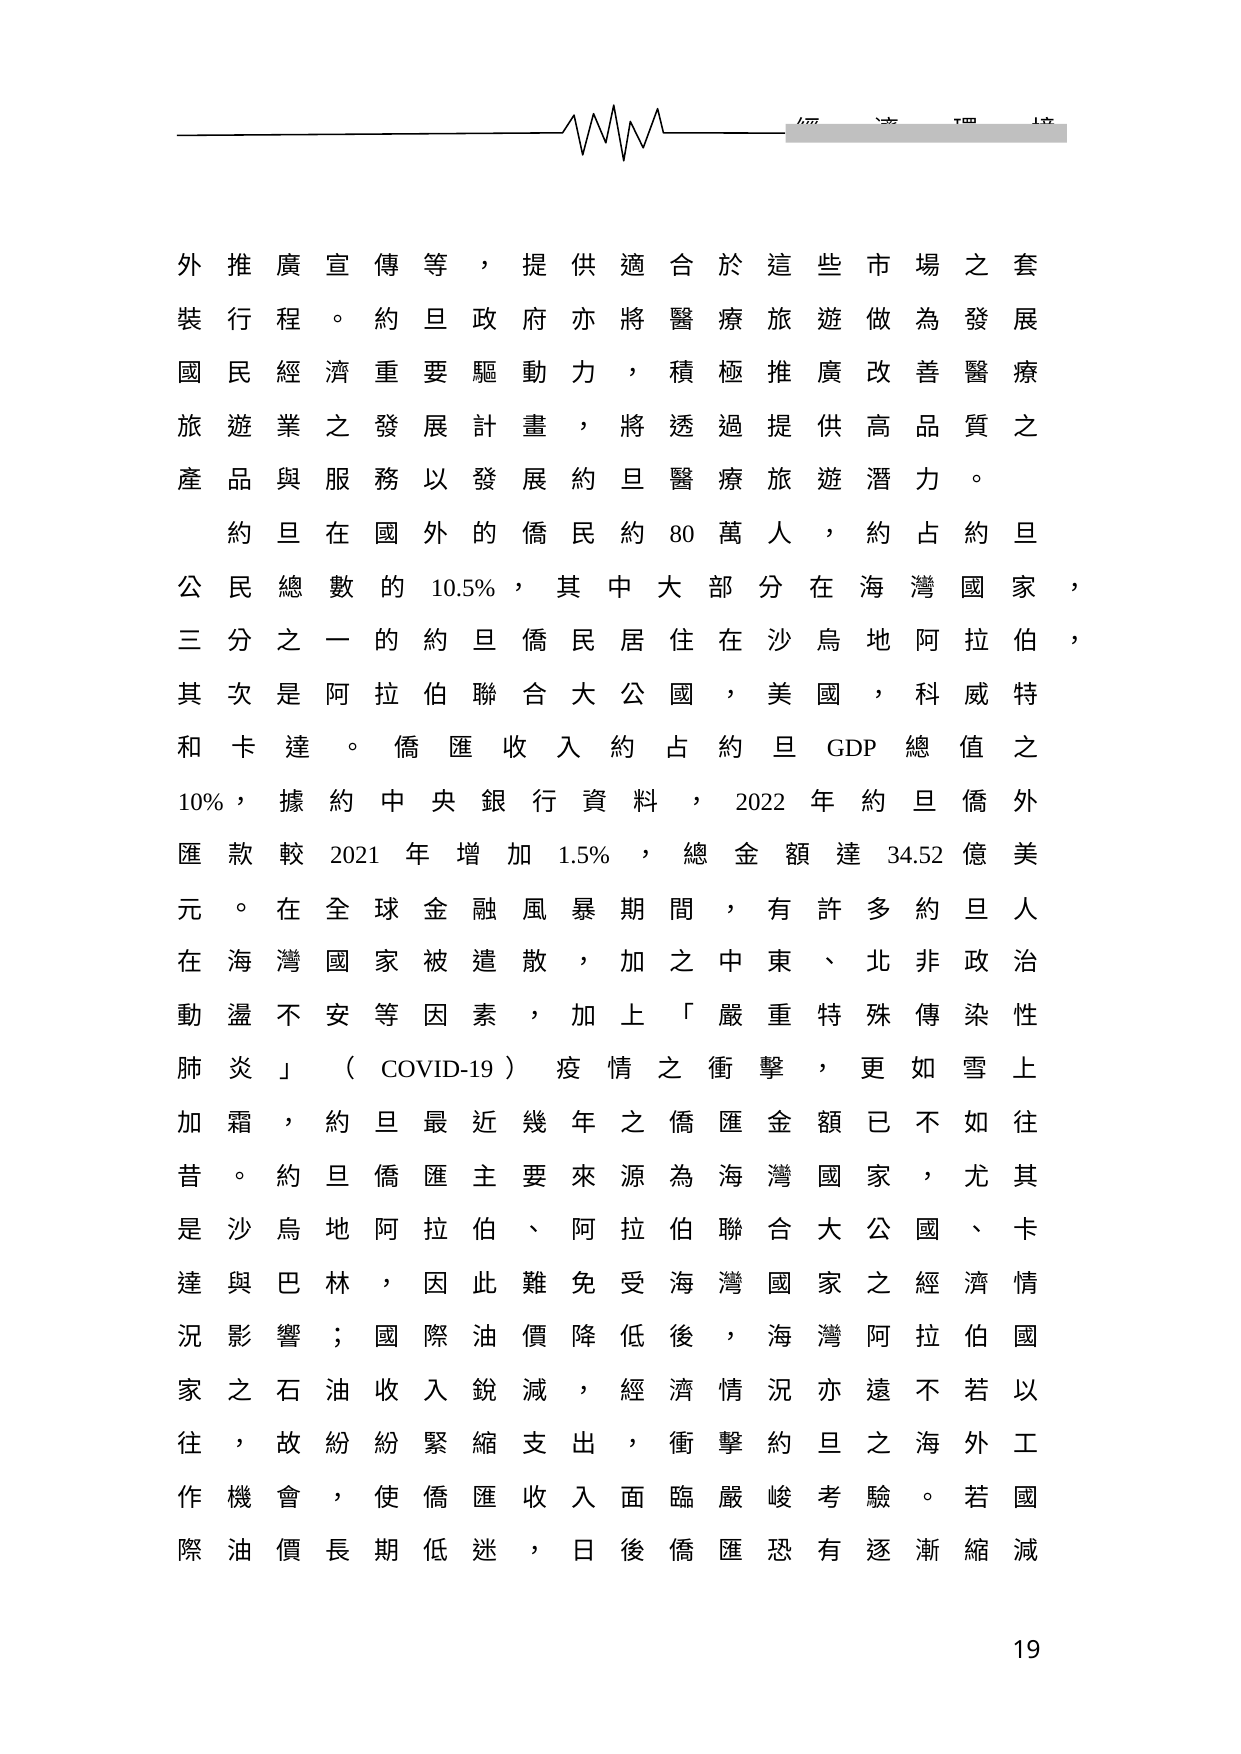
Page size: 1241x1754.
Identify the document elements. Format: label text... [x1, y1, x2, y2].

text 約旦觀光醫療在阿拉伯地區係首屈一指，亦在世界排名前十大之列，約有103家公私立醫院及700家健康照護中心提供高品質及合理價錢之服務，約旦觀光醫療市場之客戶主要來自中東地區，尤其是阿拉伯國家。觀光醫療產值每年約有12億美元，近來有意開拓歐、美及非洲國家之新市場，約旦政府已擬定推動策略及步驟，包括成立管理委員會專責督導觀光醫療產業之發展與推動、簡化觀光醫療病人之簽證程序、護送、設計套裝行程、提供門到門服務及海外推廣宣傳等，提供適合於這些市場之套裝行程。約旦政府亦將醫療旅遊做為發展國民經濟重要驅動力，積極推廣改善醫療旅遊業之發展計畫，將透過提供高品質之產品與服務以發展約旦醫療旅遊潛力。 [178, 237, 1063, 505]
text 約旦在國外的僑民約80萬人，約占約旦公民總數的10.5%，其中大部分在海灣國家，三分之一的約旦僑民居住在沙烏地阿拉伯，其次是阿拉伯聯合大公國，美國，科威特和卡達。僑匯收入約占約旦GDP總值之10%，據約中央銀行資料，2022年約旦僑外匯款較2021年增加1.5%，總金額達34.52億美元。在全球金融風暴期間，有許多約旦人在海灣國家被遣散，加之中東、北非政治動盪不安等因素，加上「嚴重特殊傳染性肺炎」（COVID-19）疫情之衝擊，更如雪上加霜，約旦最近幾年之僑匯金額已不如往昔。約旦僑匯主要來源為海灣國家，尤其是沙烏地阿拉伯、阿拉伯聯合大公國、卡達與巴林，因此難免受海灣國家之經濟情況影響；國際油價降低後，海灣阿拉伯國家之石油收入銳減，經濟情況亦遠不若以往，故紛紛緊縮支出，衝擊約旦之海外工作機會，使僑匯收入面臨嚴峻考驗。若國際油價長期低迷，日後僑匯恐有逐漸縮減趨勢。 [178, 505, 1063, 1576]
